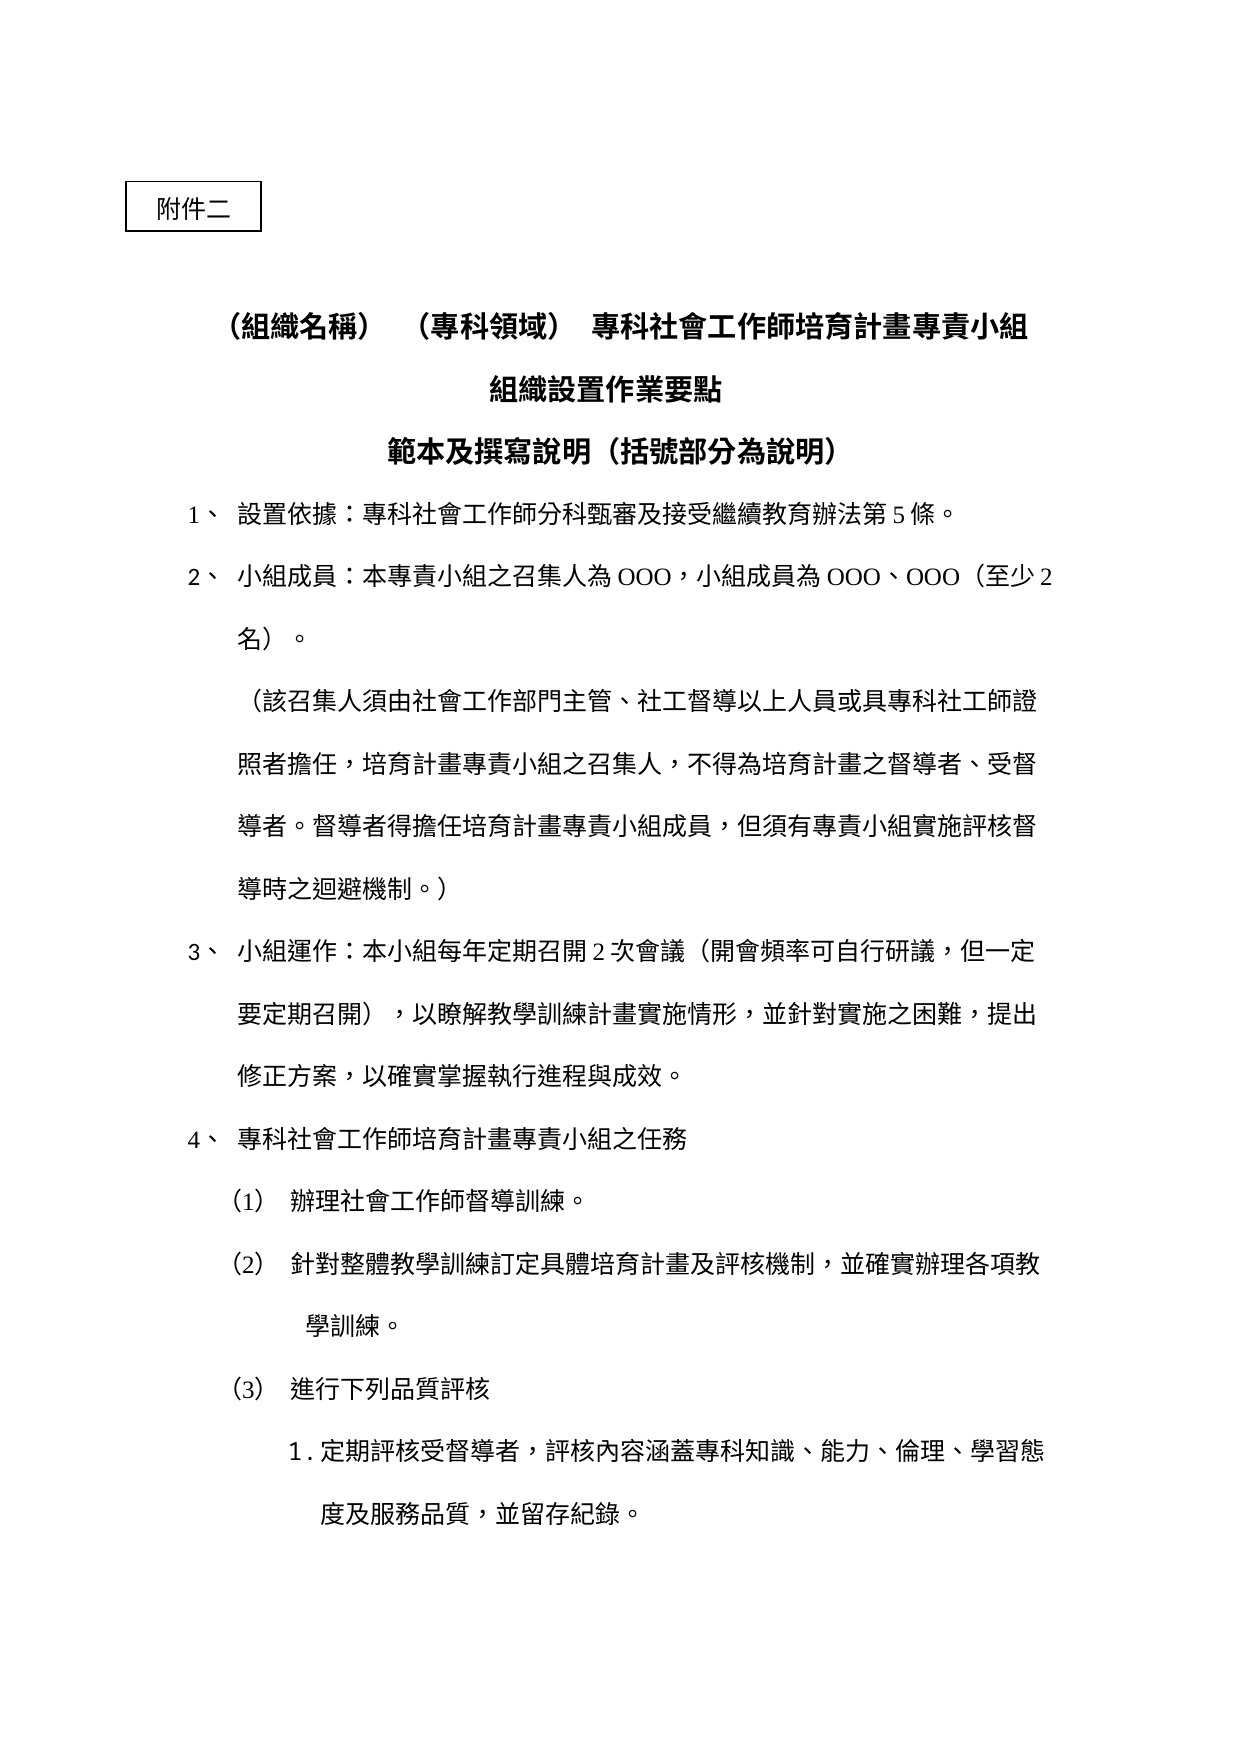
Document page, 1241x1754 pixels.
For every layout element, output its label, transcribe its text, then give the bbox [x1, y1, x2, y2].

list 針對整體教學訓練訂定具體培育計畫及評核機制，並確實辦理各項教學訓練。 [217, 1221, 1053, 1346]
list 設置依據：專科社會工作師分科甄審及接受繼續教育辦法第5條。 [187, 471, 1053, 533]
list 小組成員：本專責小組之召集人為OOO，小組成員為OOO、OOO（至少2名）。 （該召集人須由社會工作部門主管、社工督導以上人員或具專科社工師證照者擔任，培育計畫專責小組之召集人，不得為培育計畫之督導者、受督導者。督導者得擔任培育計畫專責小組成員，但須有專責小組實施評核督導時之迴避機制。） [187, 533, 1053, 908]
list 小組運作：本小組每年定期召開2次會議（開會頻率可自行研議，但一定要定期召開），以瞭解教學訓練計畫實施情形，並針對實施之困難，提出修正方案，以確實掌握執行進程與成效。 [187, 908, 1053, 1096]
list 辦理社會工作師督導訓練。 [217, 1158, 1053, 1221]
text 組織設置作業要點 [187, 346, 1053, 408]
list 進行下列品質評核 [217, 1346, 1053, 1408]
list 定期評核受督導者，評核內容涵蓋專科知識、能力、倫理、學習態度及服務品質，並留存紀錄。 [287, 1408, 1053, 1533]
text 附件二 [142, 190, 245, 222]
text 範本及撰寫說明（括號部分為說明） [187, 408, 1053, 471]
list 專科社會工作師培育計畫專責小組之任務 [187, 1096, 1053, 1158]
text （組織名稱） （專科領域） 專科社會工作師培育計畫專責小組 [187, 283, 1053, 346]
